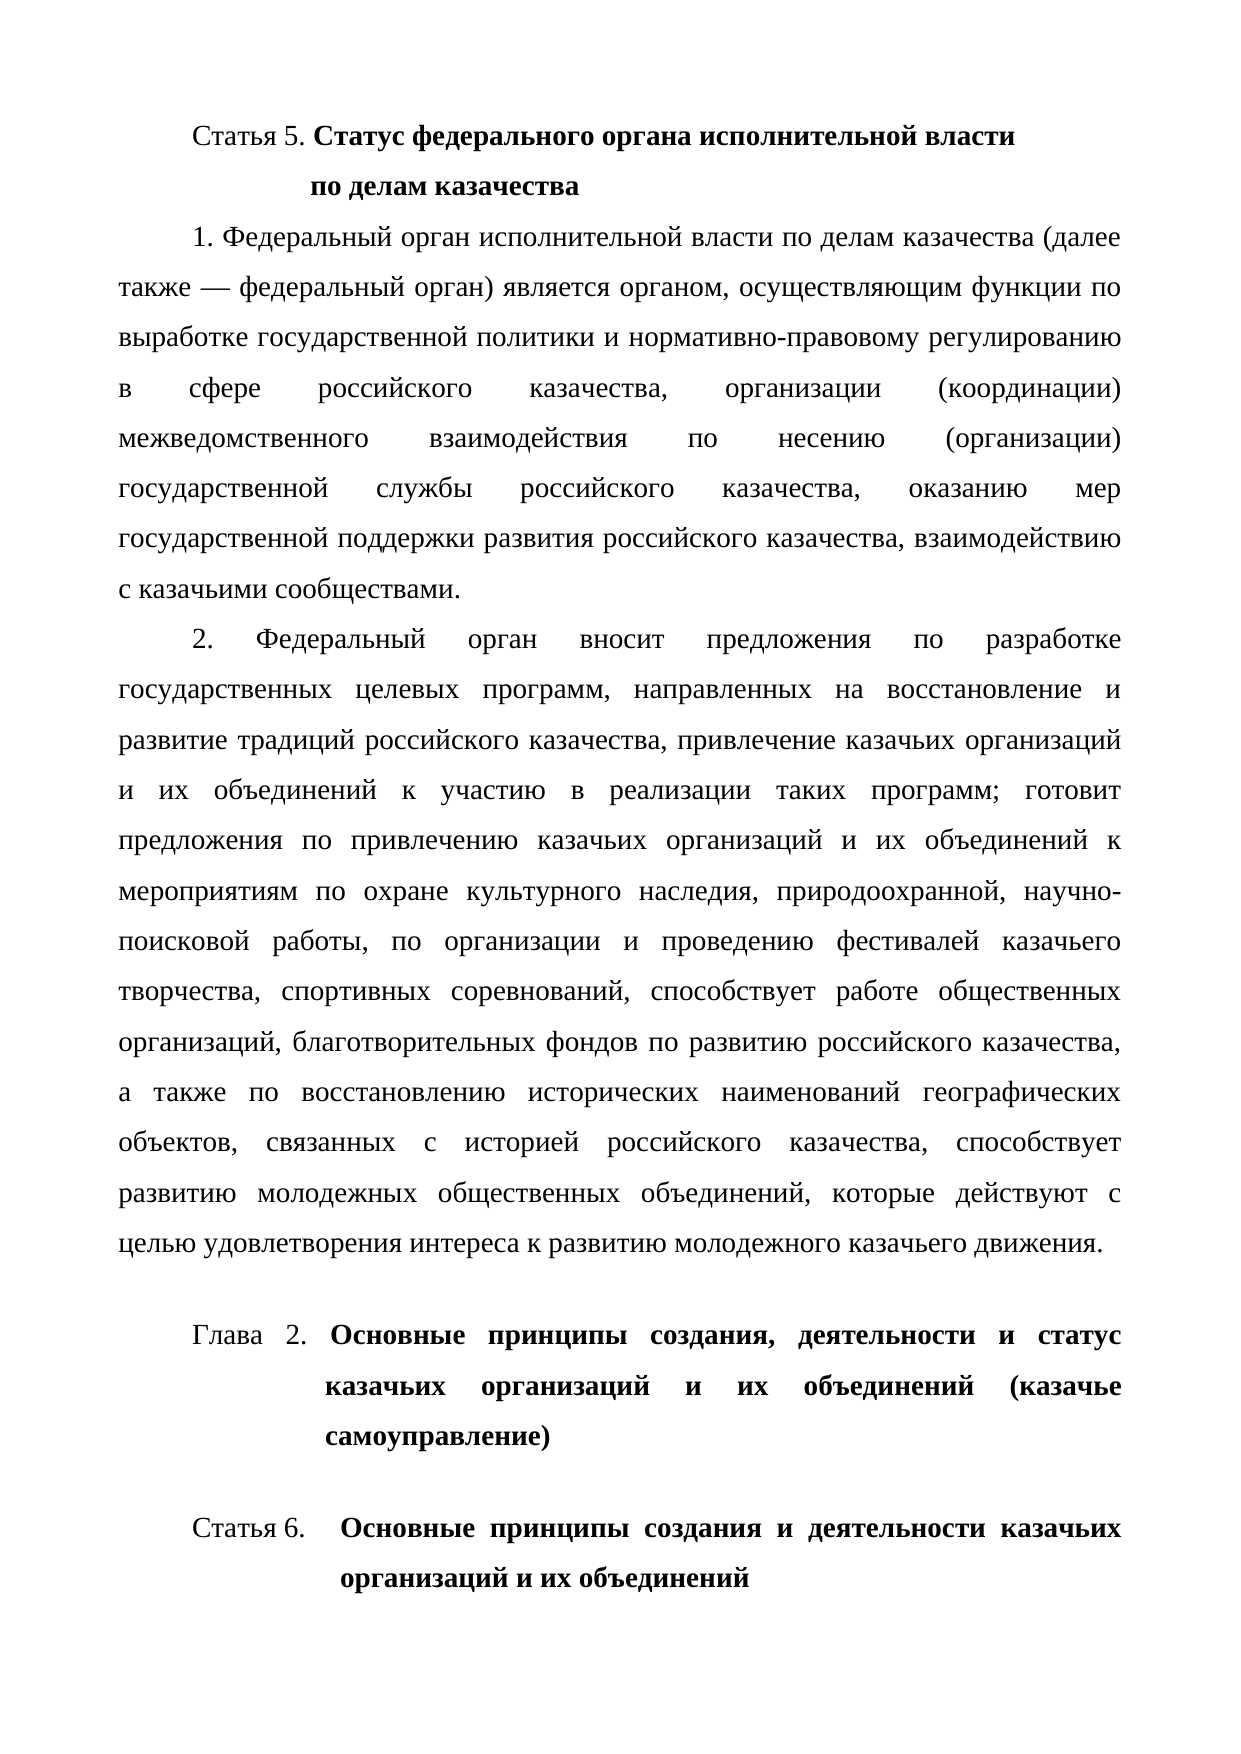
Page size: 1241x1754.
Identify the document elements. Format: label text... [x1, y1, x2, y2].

text Статья 6. Основные принципы создания и деятельности казачьих организаций и их объединений [192, 1510, 1122, 1594]
text 1. Федеральный орган исполнительной власти по делам казачества (далее также — федеральный орган) является органом, осуществляющим функции по выработке государственной политики и нормативно-правовому регулированию в сфере российского казачества, организации (координации) межведомственного взаимодействия по несению (организации) государственной службы российского казачества, оказанию мер государственной поддержки развития российского казачества, взаимодействию с казачьими сообществами. [118, 219, 1122, 604]
text Статья 5. Статус федерального органа исполнительной власти [118, 118, 1122, 152]
text 2. Федеральный орган вносит предложения по разработке государственных целевых программ, направленных на восстановление и развитие традиций российского казачества, привлечение казачьих организаций и их объединений к участию в реализации таких программ; готовит предложения по привлечению казачьих организаций и их объединений к мероприятиям по охране культурного наследия, природоохранной, научно-поисковой работы, по организации и проведению фестивалей казачьего творчества, спортивных соревнований, способствует работе общественных организаций, благотворительных фондов по развитию российского казачества, а также по восстановлению исторических наименований географических объектов, связанных с историей российского казачества, способствует развитию молодежных общественных объединений, которые действуют с целью удовлетворения интереса к развитию молодежного казачьего движения. [118, 621, 1122, 1258]
text Глава 2. Основные принципы создания, деятельности и статус казачьих организаций и их объединений (казачье самоуправление) [192, 1317, 1122, 1451]
text по делам казачества [310, 168, 1122, 202]
